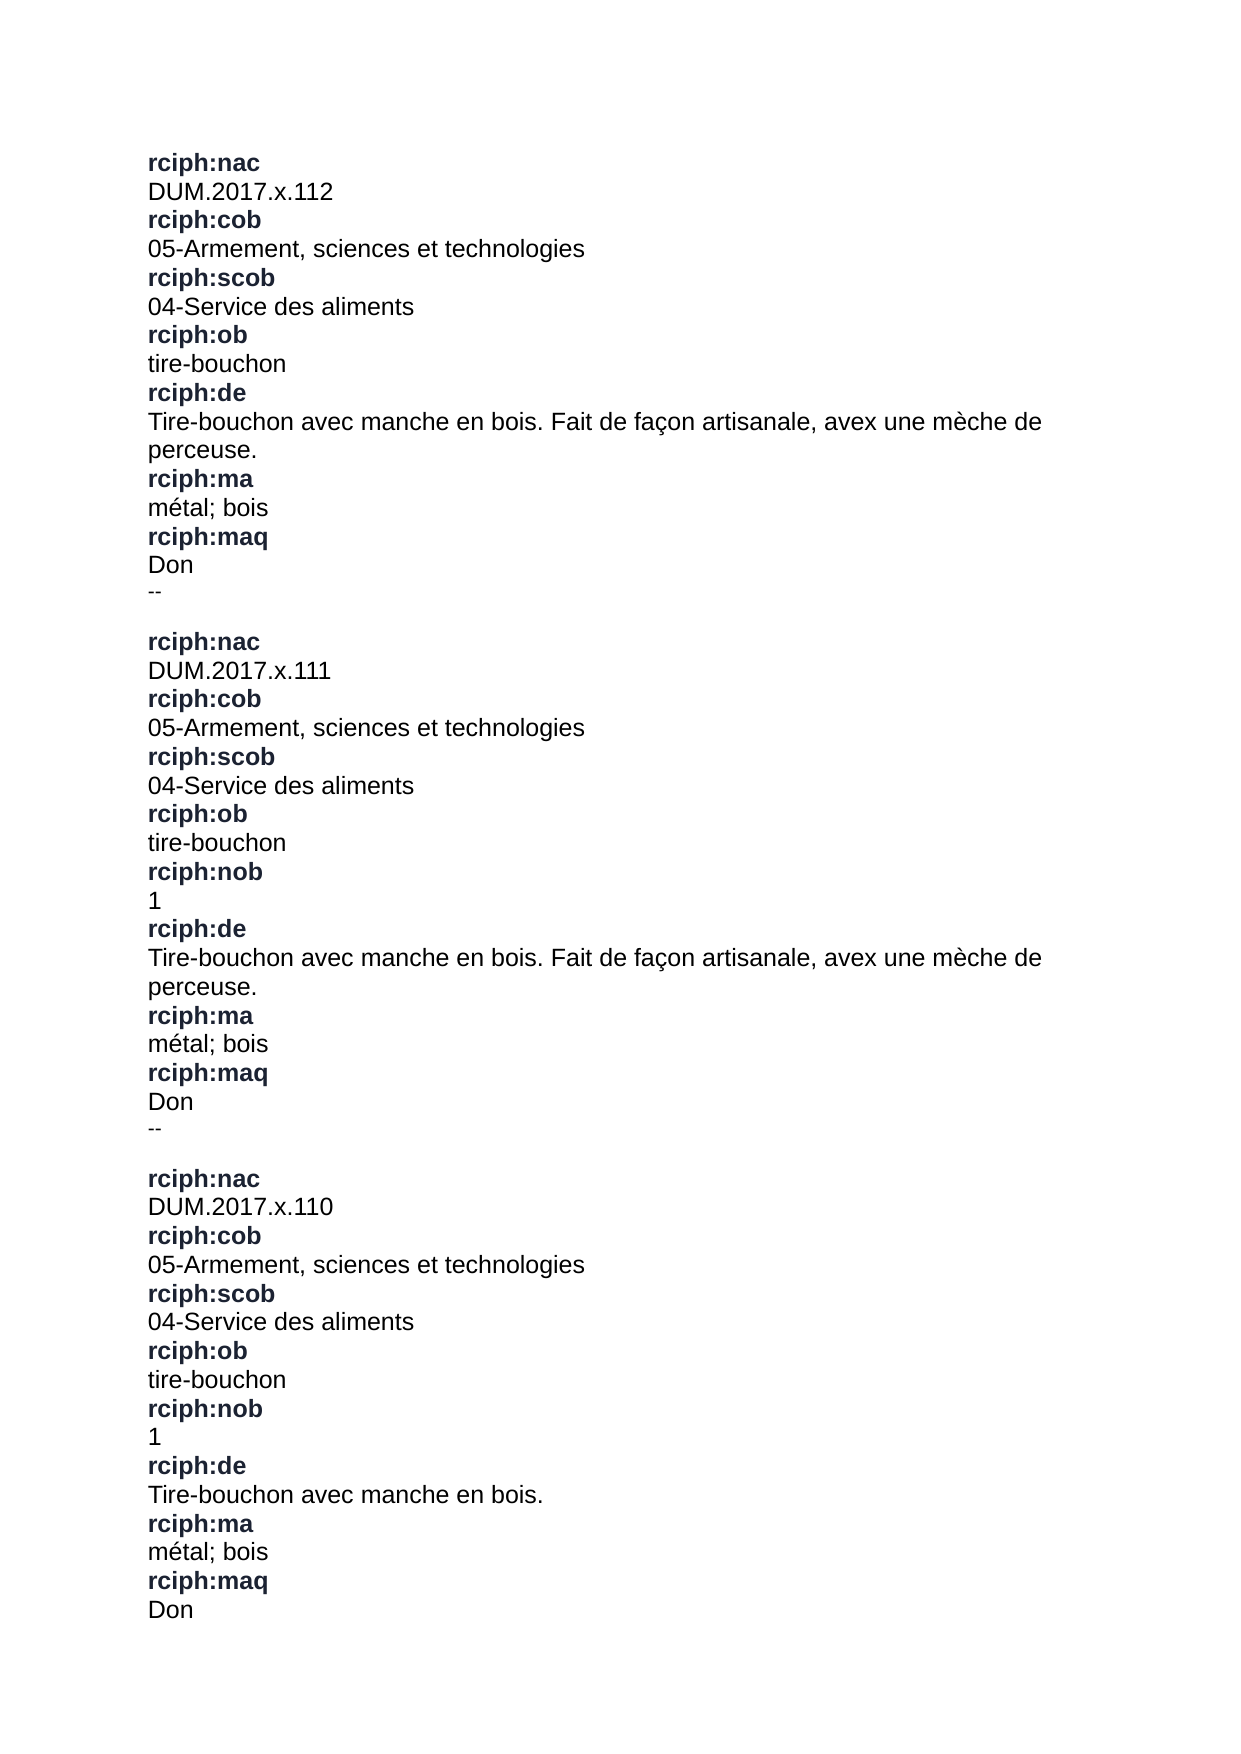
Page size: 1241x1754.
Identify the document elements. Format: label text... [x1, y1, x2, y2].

text métal; bois [148, 1537, 1092, 1566]
text rciph:scob [148, 1278, 1092, 1307]
text DUM.2017.x.111 [148, 656, 1092, 684]
text rciph:cob [148, 684, 1092, 713]
text métal; bois [148, 1029, 1092, 1058]
text Don [148, 1087, 1092, 1116]
text 1 [148, 1422, 1092, 1451]
text rciph:ma [148, 1508, 1092, 1537]
text Don [148, 550, 1092, 579]
text DUM.2017.x.112 [148, 176, 1092, 205]
text rciph:cob [148, 1221, 1092, 1250]
text Don [148, 1595, 1092, 1623]
text tire-bouchon [148, 1365, 1092, 1393]
text rciph:nac [148, 148, 1092, 176]
text rciph:maq [148, 521, 1092, 550]
text 05-Armement, sciences et technologies [148, 234, 1092, 263]
text tire-bouchon [148, 349, 1092, 378]
text 1 [148, 886, 1092, 914]
text rciph:de [148, 914, 1092, 943]
text 04-Service des aliments [148, 1307, 1092, 1336]
text -- [148, 579, 1092, 603]
text Tire-bouchon avec manche en bois. Fait de façon artisanale, avex une mèche de perceuse. [148, 406, 1092, 464]
text rciph:nac [148, 627, 1092, 656]
text DUM.2017.x.110 [148, 1192, 1092, 1221]
text rciph:scob [148, 263, 1092, 291]
text métal; bois [148, 493, 1092, 521]
text rciph:ob [148, 320, 1092, 349]
text rciph:ob [148, 1336, 1092, 1365]
text rciph:ma [148, 464, 1092, 493]
text rciph:nac [148, 1163, 1092, 1192]
text rciph:maq [148, 1058, 1092, 1087]
text Tire-bouchon avec manche en bois. Fait de façon artisanale, avex une mèche de perceuse. [148, 943, 1092, 1001]
text rciph:cob [148, 205, 1092, 234]
text rciph:scob [148, 742, 1092, 771]
text rciph:ob [148, 799, 1092, 828]
text rciph:maq [148, 1566, 1092, 1595]
text -- [148, 1116, 1092, 1139]
text 05-Armement, sciences et technologies [148, 1250, 1092, 1278]
text Tire-bouchon avec manche en bois. [148, 1480, 1092, 1508]
text 05-Armement, sciences et technologies [148, 713, 1092, 742]
text rciph:de [148, 378, 1092, 406]
text 04-Service des aliments [148, 291, 1092, 320]
text 04-Service des aliments [148, 771, 1092, 799]
text rciph:ma [148, 1001, 1092, 1029]
text tire-bouchon [148, 828, 1092, 857]
text rciph:nob [148, 1393, 1092, 1422]
text rciph:de [148, 1451, 1092, 1480]
text rciph:nob [148, 857, 1092, 886]
